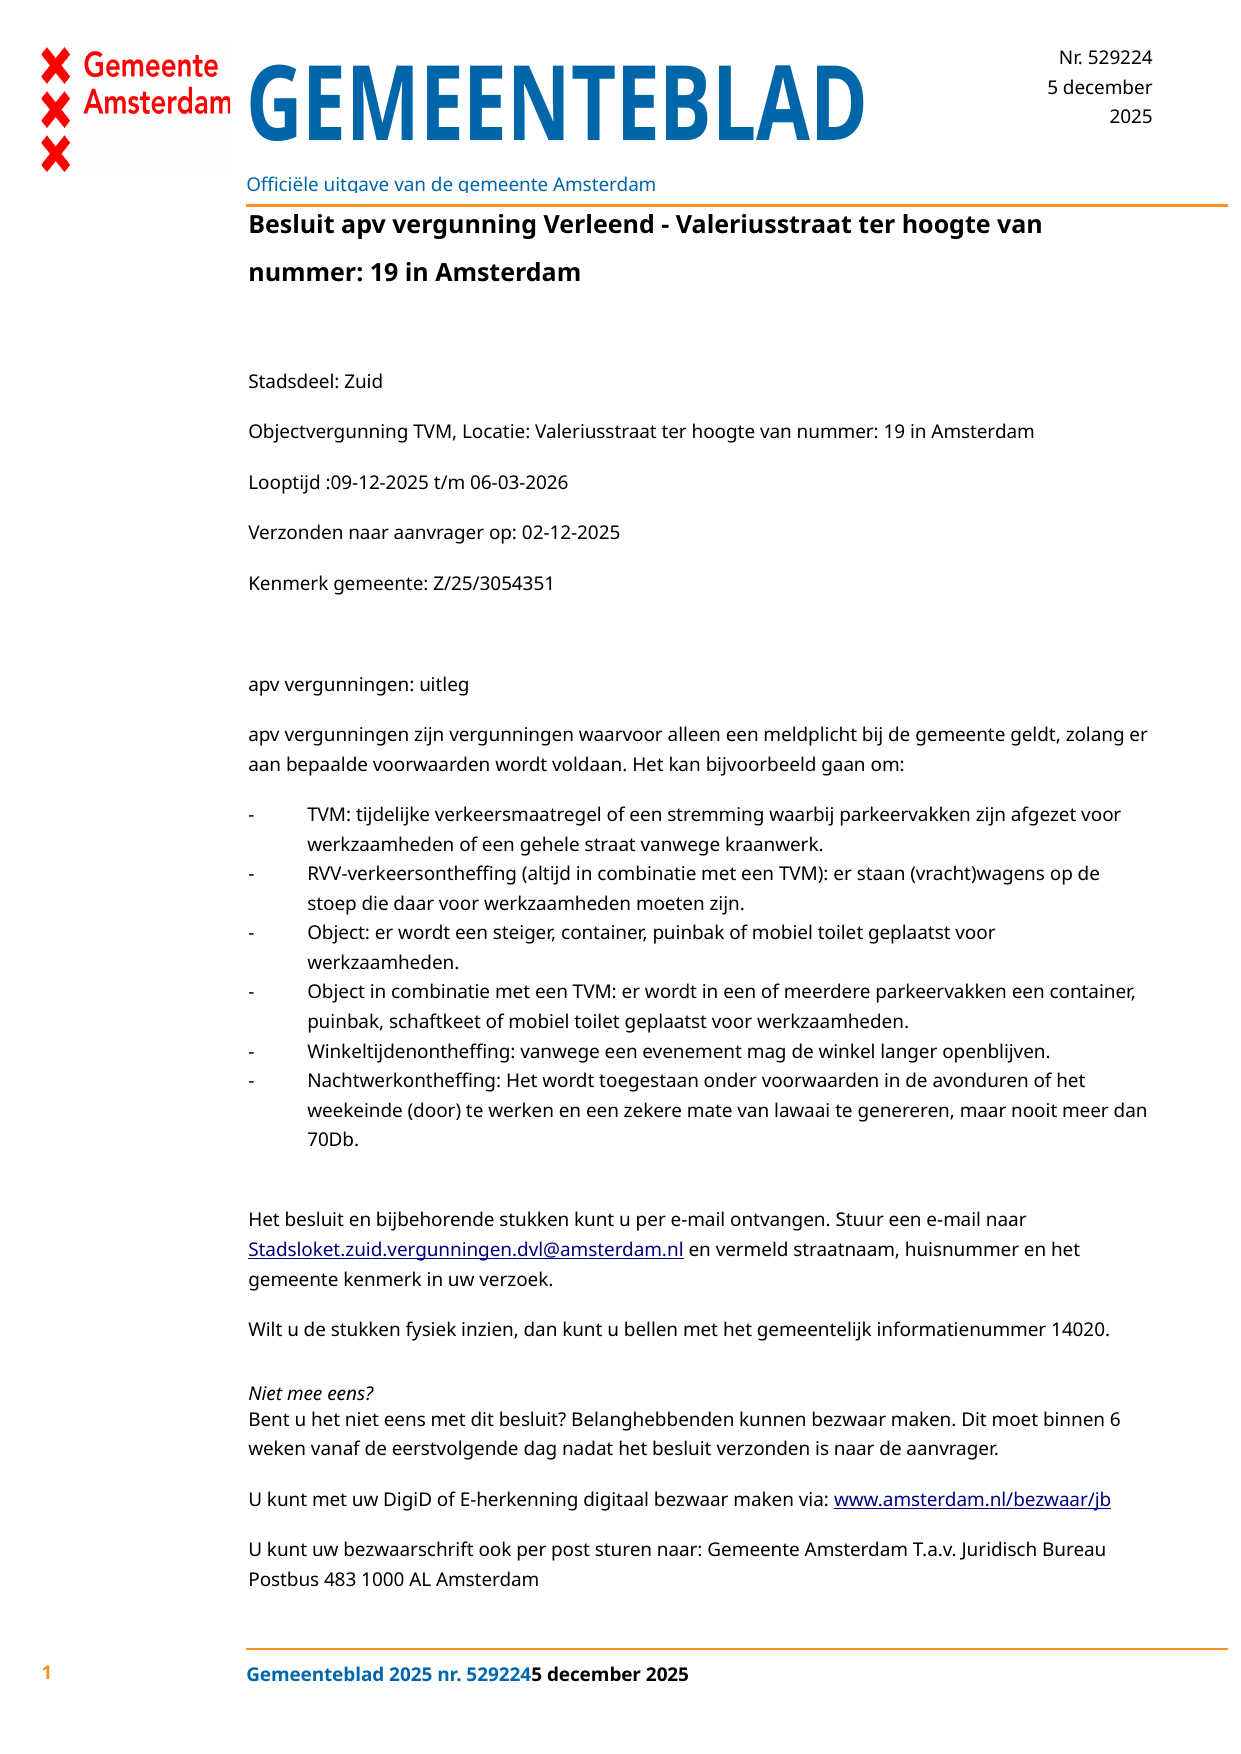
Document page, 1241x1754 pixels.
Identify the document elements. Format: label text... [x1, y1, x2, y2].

text U kunt met uw DigiD of E-herkenning digitaal bezwaar maken via: www.amsterdam.nl/bezwaar/jb [248, 1486, 1152, 1512]
text Bent u het niet eens met dit besluit? Belanghebbenden kunnen bezwaar maken. Dit moet binnen 6 weken vanaf de eerstvolgende dag nadat het besluit verzonden is naar de aanvrager. [248, 1406, 1152, 1461]
list Winkeltijdenontheffing: vanwege een evenement mag de winkel langer openblijven. [248, 1038, 1152, 1064]
text Objectvergunning TVM, Locatie: Valeriusstraat ter hoogte van nummer: 19 in Amsterdam [248, 419, 1152, 444]
picture [41, 47, 231, 172]
text Wilt u de stukken fysiek inzien, dan kunt u bellen met het gemeentelijk informatienummer 14020. [248, 1316, 1152, 1342]
text Kenmerk gemeente: Z/25/3054351 [248, 570, 1152, 596]
text Niet mee eens? [248, 1380, 1152, 1406]
list Object: er wordt een steiger, container, puinbak of mobiel toilet geplaatst voor werkzaamheden. [248, 919, 1152, 975]
list Object in combinatie met een TVM: er wordt in een of meerdere parkeervakken een container, puinbak, schaftkeet of mobiel toilet geplaatst voor werkzaamheden. [248, 979, 1152, 1034]
text U kunt uw bezwaarschrift ook per post sturen naar: Gemeente Amsterdam T.a.v. Juridisch Bureau Postbus 483 1000 AL Amsterdam [248, 1536, 1152, 1592]
text Verzonden naar aanvrager op: 02-12-2025 [248, 519, 1152, 545]
text Besluit apv vergunning Verleend - Valeriusstraat ter hoogte van nummer: 19 in Amsterdam [248, 207, 1152, 288]
list TVM: tijdelijke verkeersmaatregel of een stremming waarbij parkeervakken zijn afgezet voor werkzaamheden of een gehele straat vanwege kraanwerk. [248, 801, 1152, 857]
text apv vergunningen zijn vergunningen waarvoor alleen een meldplicht bij de gemeente geldt, zolang er aan bepaalde voorwaarden wordt voldaan. Het kan bijvoorbeeld gaan om: [248, 721, 1152, 777]
text Het besluit en bijbehorende stukken kunt u per e-mail ontvangen. Stuur een e-mail naar Stadsloket.zuid.vergunningen.dvl@amsterdam.nl en vermeld straatnaam, huisnummer en het gemeente kenmerk in uw verzoek. [248, 1207, 1152, 1292]
list RVV-verkeersontheffing (altijd in combinatie met een TVM): er staan (vracht)wagens op de stoep die daar voor werkzaamheden moeten zijn. [248, 860, 1152, 916]
text Looptijd :09-12-2025 t/m 06-03-2026 [248, 469, 1152, 495]
text apv vergunningen: uitleg [248, 671, 1152, 697]
text Stadsdeel: Zuid [248, 368, 1152, 394]
list Nachtwerkontheffing: Het wordt toegestaan onder voorwaarden in de avonduren of het weekeinde (door) te werken en een zekere mate van lawaai te genereren, maar nooit meer dan 70Db. [248, 1067, 1152, 1152]
